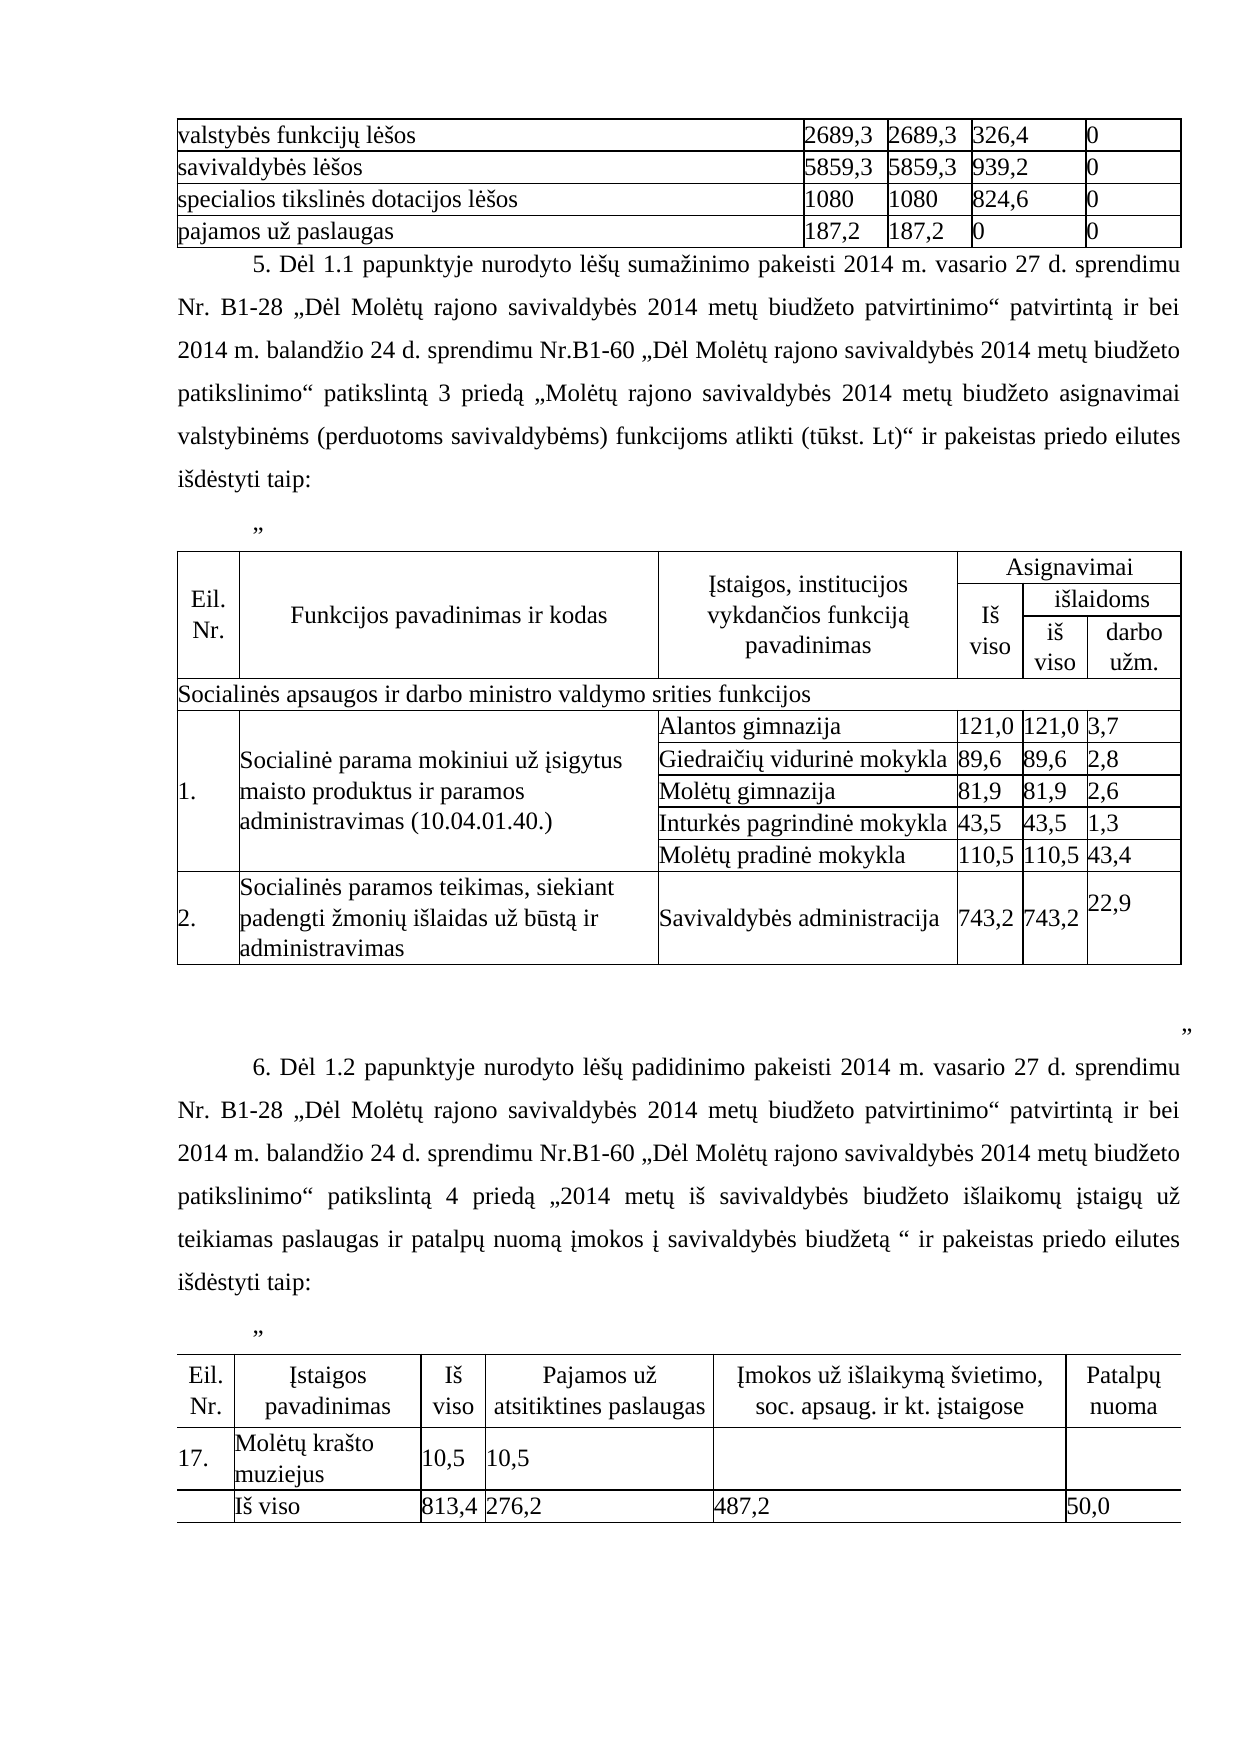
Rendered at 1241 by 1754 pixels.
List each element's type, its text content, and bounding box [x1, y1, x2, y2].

table_cell Alantos gimnazija [659, 711, 957, 742]
table_cell 22,9 [1088, 872, 1180, 964]
table_cell 1080 [805, 184, 887, 215]
table_header Eil. Nr. [177, 1355, 234, 1427]
table_cell Molėtų krašto muziejus [235, 1428, 420, 1489]
table_cell pajamos už paslaugas [178, 216, 803, 247]
table_cell specialios tikslinės dotacijos lėšos [178, 184, 803, 215]
table_cell 81,9 [958, 776, 1022, 806]
table_cell 10,5 [486, 1428, 713, 1489]
table_cell 3,7 [1088, 711, 1180, 742]
table_cell 43,5 [1024, 808, 1087, 838]
table_header Asignavimai [958, 552, 1180, 583]
table_cell 17. [177, 1428, 234, 1489]
table_cell 824,6 [973, 184, 1085, 215]
table_cell 110,5 [958, 840, 1022, 871]
table_cell 121,0 [958, 711, 1022, 742]
table_cell 43,5 [958, 808, 1022, 838]
table_cell Socialinės paramos teikimas, siekiant padengti žmonių išlaidas už būstą ir administravimas [240, 872, 658, 964]
table_cell valstybės funkcijų lėšos [178, 120, 803, 150]
table_cell 50,0 [1067, 1491, 1181, 1521]
table_cell 2,6 [1088, 776, 1180, 806]
table_cell 0 [1087, 152, 1180, 182]
table_header Patalpų nuoma [1067, 1355, 1181, 1427]
table_cell 10,5 [422, 1428, 485, 1489]
table_cell 813,4 [422, 1491, 485, 1521]
text „ [177, 1008, 1181, 1037]
table_cell 276,2 [486, 1491, 713, 1521]
table_cell Socialinė parama mokiniui už įsigytus maisto produktus ir paramos administravimas (10.04.01.40.) [240, 711, 658, 871]
table_cell 187,2 [805, 216, 887, 247]
table_header Pajamos už atsitiktines paslaugas [486, 1355, 713, 1427]
table_header Funkcijos pavadinimas ir kodas [240, 552, 658, 677]
table_cell 487,2 [714, 1491, 1065, 1521]
table_cell 1. [178, 711, 239, 871]
text „ [177, 507, 1181, 536]
table_cell 43,4 [1088, 840, 1180, 871]
text 5. Dėl 1.1 papunktyje nurodyto lėšų sumažinimo pakeisti 2014 m. vasario 27 d. sprendimu Nr. B1-28 „Dėl Molėtų rajono savivaldybės 2014 metų biudžeto patvirtinimo“ patvirtintą ir bei 2014 m. balandžio 24 d. sprendimu Nr.B1-60 „Dėl Molėtų rajono savivaldybės 2014 metų biudžeto patikslinimo“ patikslintą 3 priedą „Molėtų rajono savivaldybės 2014 metų biudžeto asignavimai valstybinėms (perduotoms savivaldybėms) funkcijoms atlikti (tūkst. Lt)“ ir pakeistas priedo eilutes išdėstyti taip: [177, 249, 1181, 493]
table_header Eil. Nr. [178, 552, 239, 677]
table_cell 89,6 [1024, 743, 1087, 774]
table_cell išlaidoms [1024, 584, 1180, 615]
table_header Įstaigos pavadinimas [235, 1355, 420, 1427]
table_cell 326,4 [973, 120, 1085, 150]
table_cell Iš viso [958, 584, 1022, 677]
table_cell 939,2 [973, 152, 1085, 182]
table_cell 0 [1087, 120, 1180, 150]
table_header Įstaigos, institucijos vykdančios funkciją pavadinimas [659, 552, 957, 677]
table_cell Socialinės apsaugos ir darbo ministro valdymo srities funkcijos [178, 679, 1180, 710]
table_cell 743,2 [1024, 872, 1087, 964]
table_cell 2. [178, 872, 239, 964]
table_header Iš viso [422, 1355, 485, 1427]
table_cell 110,5 [1024, 840, 1087, 871]
table_cell 2,8 [1088, 743, 1180, 774]
table_cell darbo užm. [1088, 617, 1180, 677]
table_cell Iš viso [235, 1491, 420, 1521]
table_cell 121,0 [1024, 711, 1087, 742]
table_cell Molėtų gimnazija [659, 776, 957, 806]
table_cell 1,3 [1088, 808, 1180, 838]
table_cell 743,2 [958, 872, 1022, 964]
table_cell [177, 1491, 234, 1521]
table_cell [1067, 1428, 1181, 1489]
table_header Įmokos už išlaikymą švietimo, soc. apsaug. ir kt. įstaigose [714, 1355, 1065, 1427]
table_cell 5859,3 [889, 152, 971, 182]
table_cell 2689,3 [805, 120, 887, 150]
table_cell 187,2 [889, 216, 971, 247]
table_cell Savivaldybės administracija [659, 872, 957, 964]
table_cell 2689,3 [889, 120, 971, 150]
table_cell 0 [1087, 216, 1180, 247]
table_cell 5859,3 [805, 152, 887, 182]
table_cell Inturkės pagrindinė mokykla [659, 808, 957, 838]
table_cell 0 [973, 216, 1085, 247]
text 6. Dėl 1.2 papunktyje nurodyto lėšų padidinimo pakeisti 2014 m. vasario 27 d. sprendimu Nr. B1-28 „Dėl Molėtų rajono savivaldybės 2014 metų biudžeto patvirtinimo“ patvirtintą ir bei 2014 m. balandžio 24 d. sprendimu Nr.B1-60 „Dėl Molėtų rajono savivaldybės 2014 metų biudžeto patikslinimo“ patikslintą 4 priedą „2014 metų iš savivaldybės biudžeto išlaikomų įstaigų už teikiamas paslaugas ir patalpų nuomą įmokos į savivaldybės biudžetą “ ir pakeistas priedo eilutes išdėstyti taip: [177, 1052, 1181, 1296]
table_cell 81,9 [1024, 776, 1087, 806]
table_cell savivaldybės lėšos [178, 152, 803, 182]
text „ [177, 1310, 1181, 1339]
table_cell 89,6 [958, 743, 1022, 774]
table_cell Molėtų pradinė mokykla [659, 840, 957, 871]
table_cell [714, 1428, 1065, 1489]
table_cell Giedraičių vidurinė mokykla [659, 743, 957, 774]
table_cell 0 [1087, 184, 1180, 215]
table_cell iš viso [1024, 617, 1087, 677]
table_cell 1080 [889, 184, 971, 215]
